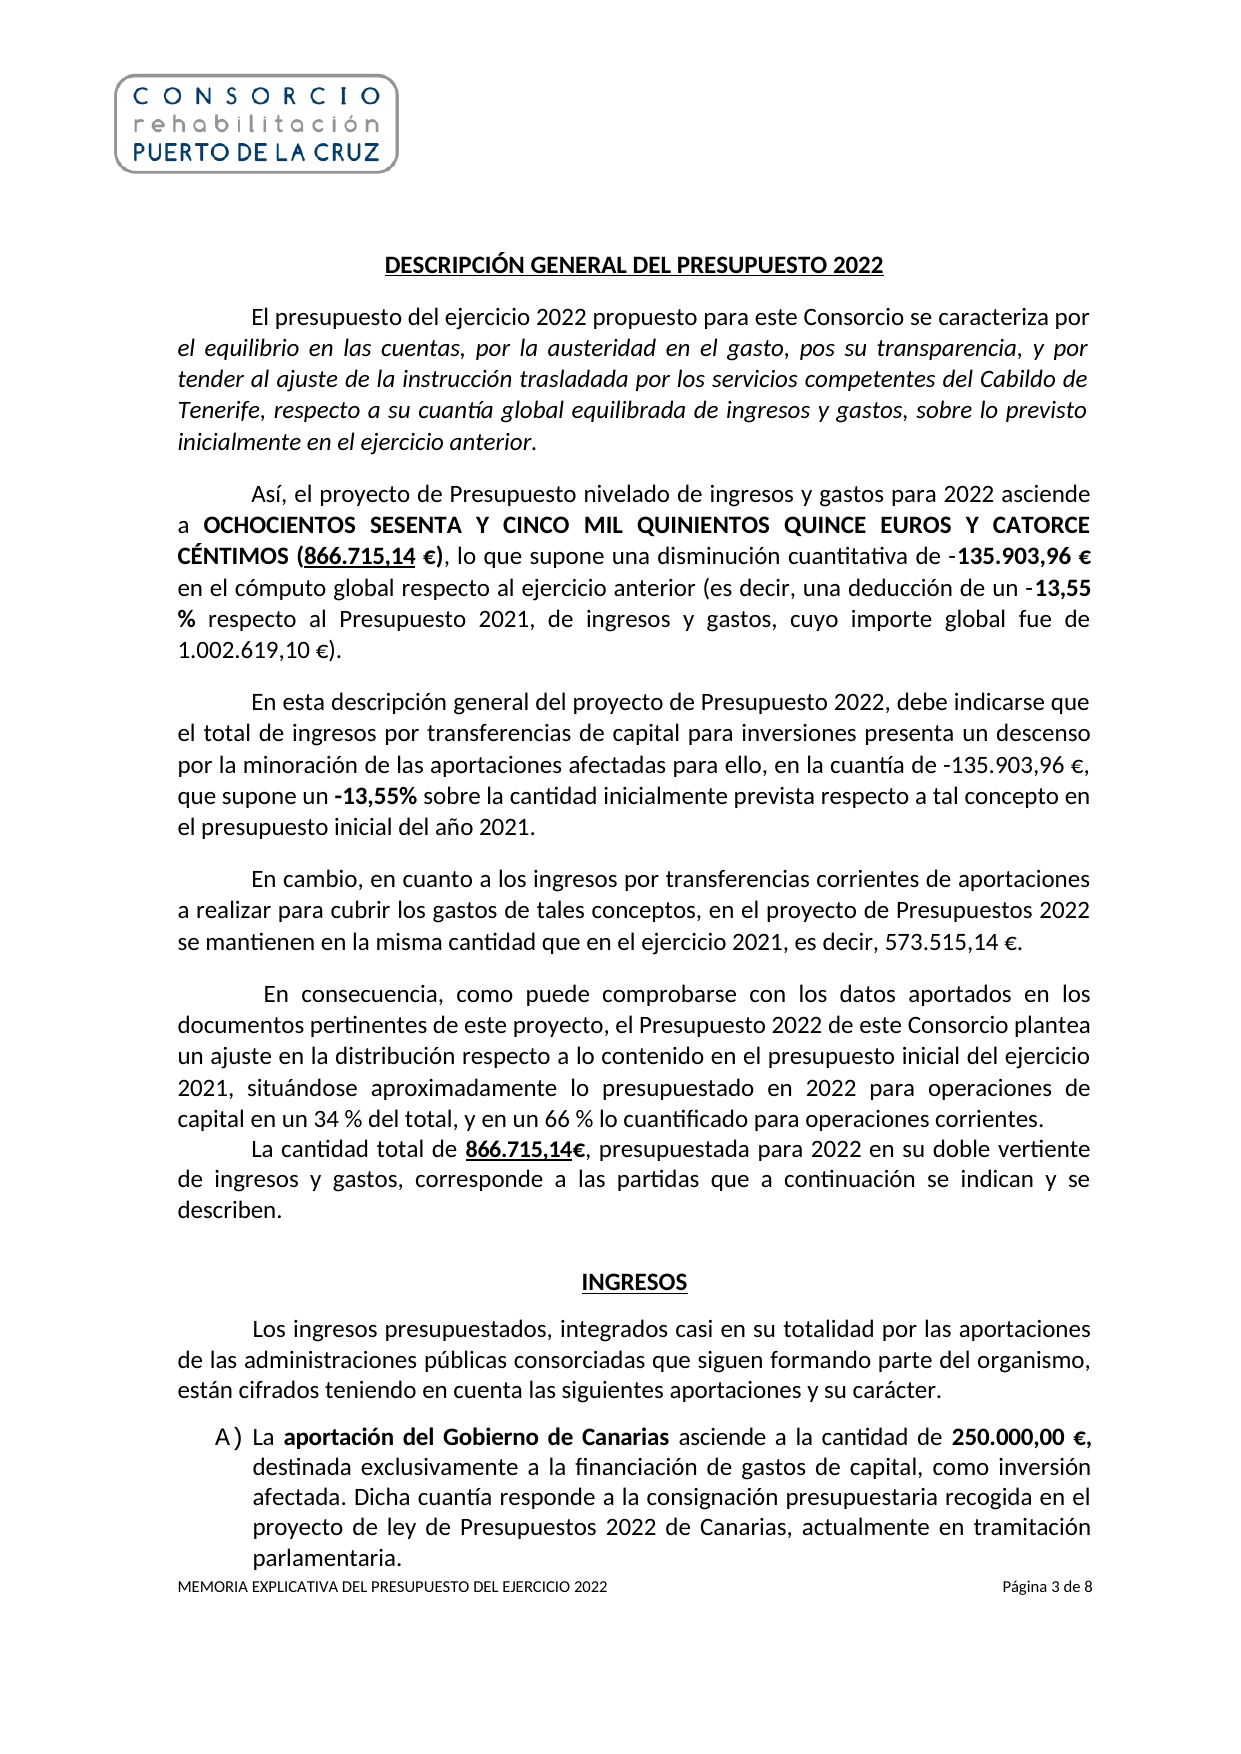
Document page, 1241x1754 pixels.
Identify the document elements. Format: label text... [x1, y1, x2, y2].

text En esta descripción general del proyecto de Presupuesto 2022, debe indicarse que el total de ingresos por transferencias de capital para inversiones presenta un descenso por la minoración de las aportaciones afectadas para ello, en la cuantía de -135.903,96 €, que supone un -13,55% sobre la cantidad inicialmente prevista respecto a tal concepto en el presupuesto inicial del año 2021. [177, 686, 1092, 842]
list La aportación del Gobierno de Canarias asciende a la cantidad de 250.000,00 €, destinada exclusivamente a la financiación de gastos de capital, como inversión afectada. Dicha cuantía responde a la consignación presupuestaria recogida en el proyecto de ley de Presupuestos 2022 de Canarias, actualmente en tramitación parlamentaria. [215, 1421, 1092, 1572]
text Así, el proyecto de Presupuesto nivelado de ingresos y gastos para 2022 asciende a OCHOCIENTOS SESENTA Y CINCO MIL QUINIENTOS QUINCE EUROS Y CATORCE CÉNTIMOS (866.715,14 €), lo que supone una disminución cuantitativa de -135.903,96 € en el cómputo global respecto al ejercicio anterior (es decir, una deducción de un -13,55 % respecto al Presupuesto 2021, de ingresos y gastos, cuyo importe global fue de 1.002.619,10 €). [177, 477, 1092, 665]
text En consecuencia, como puede comprobarse con los datos aportados en los documentos pertinentes de este proyecto, el Presupuesto 2022 de este Consorcio plantea un ajuste en la distribución respecto a lo contenido en el presupuesto inicial del ejercicio 2021, situándose aproximadamente lo presupuestado en 2022 para operaciones de capital en un 34 % del total, y en un 66 % lo cuantificado para operaciones corrientes. [177, 977, 1092, 1133]
text En cambio, en cuanto a los ingresos por transferencias corrientes de aportaciones a realizar para cubrir los gastos de tales conceptos, en el proyecto de Presupuestos 2022 se mantienen en la misma cantidad que en el ejercicio 2021, es decir, 573.515,14 €. [177, 863, 1092, 956]
text INGRESOS [177, 1266, 1091, 1297]
text Los ingresos presupuestados, integrados casi en su totalidad por las aportaciones de las administraciones públicas consorciadas que siguen formando parte del organismo, están cifrados teniendo en cuenta las siguientes aportaciones y su carácter. [177, 1314, 1092, 1404]
text El presupuesto del ejercicio 2022 propuesto para este Consorcio se caracteriza por el equilibrio en las cuentas, por la austeridad en el gasto, pos su transparencia, y por tender al ajuste de la instrucción trasladada por los servicios competentes del Cabildo de Tenerife, respecto a su cuantía global equilibrada de ingresos y gastos, sobre lo previsto inicialmente en el ejercicio anterior. [177, 300, 1092, 456]
text La cantidad total de 866.715,14€, presupuestada para 2022 en su doble vertiente de ingresos y gastos, corresponde a las partidas que a continuación se indican y se describen. [177, 1133, 1091, 1224]
text DESCRIPCIÓN GENERAL DEL PRESUPUESTO 2022 [177, 248, 1091, 279]
